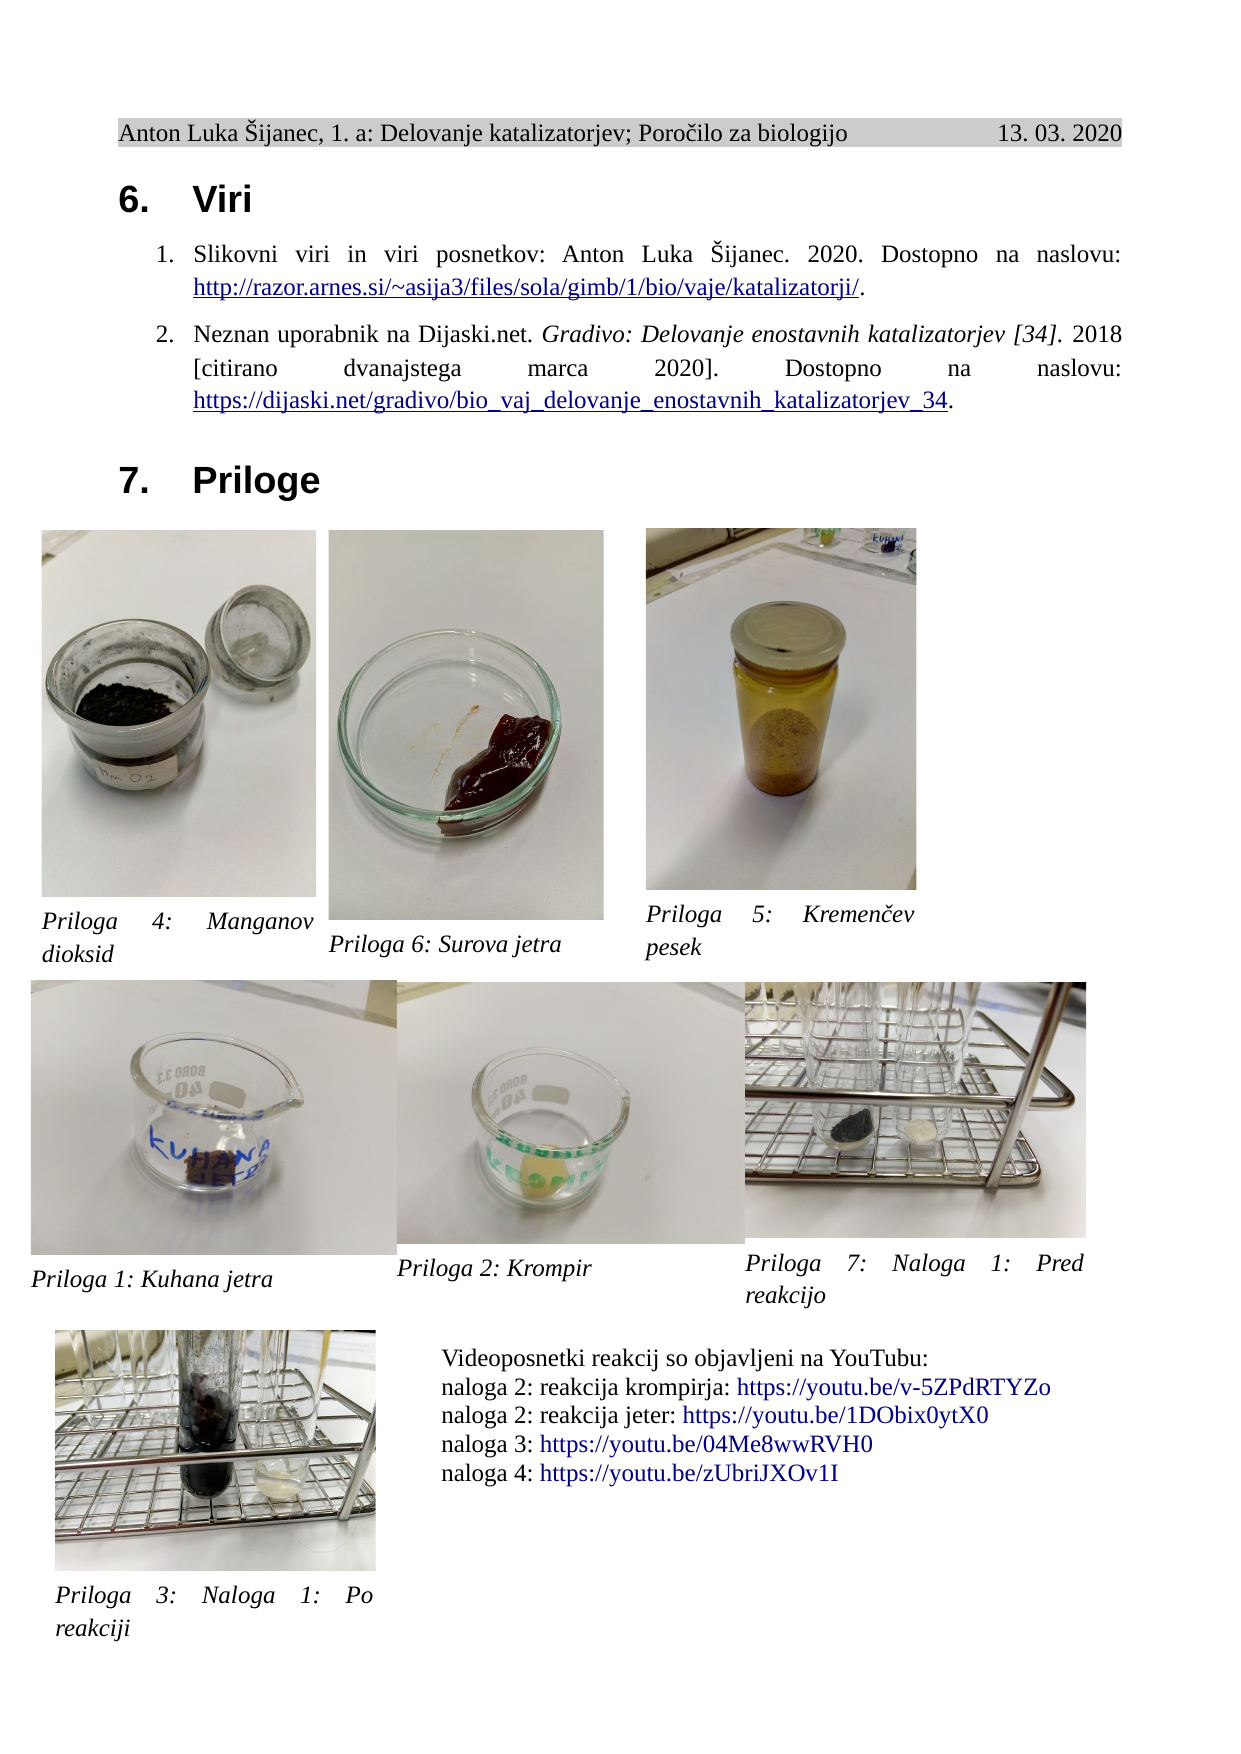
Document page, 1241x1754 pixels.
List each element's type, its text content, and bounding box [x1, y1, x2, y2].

subtitle Viri [118, 176, 1122, 220]
subtitle [55, 1318, 376, 1330]
text Priloga 7: Naloga 1: Pred reakcijo [745, 1238, 1086, 1309]
picture [30, 980, 1087, 1255]
picture [645, 528, 917, 890]
subtitle Priloge [118, 458, 1122, 502]
text Priloga 6: Surova jetra [328, 920, 604, 958]
text Priloga 3: Naloga 1: Po reakciji [55, 1571, 376, 1642]
text Priloga 4: Manganov dioksid [42, 897, 316, 967]
picture [328, 530, 604, 920]
text Priloga 1: Kuhana jetra [31, 1255, 397, 1293]
text Priloga 5: Kremenčev pesek [646, 890, 917, 961]
list Slikovni viri in viri posnetkov: Anton Luka Šijanec. 2020. Dostopno na naslovu: http://razor.arnes.si/~asija3/files/sola/gimb/1/bio/vaje/katalizatorji/. [156, 239, 1122, 301]
picture [55, 1330, 376, 1571]
list Neznan uporabnik na Dijaski.net. Gradivo: Delovanje enostavnih katalizatorjev [34]. 2018 [citirano dvanajstega marca 2020]. Dostopno na naslovu: https://dijaski.net/gradivo/bio_vaj_delovanje_enostavnih_katalizatorjev_34. [156, 319, 1122, 414]
subtitle [31, 967, 745, 982]
picture [41, 530, 317, 897]
text Priloga 2: Krompir [397, 1244, 745, 1282]
